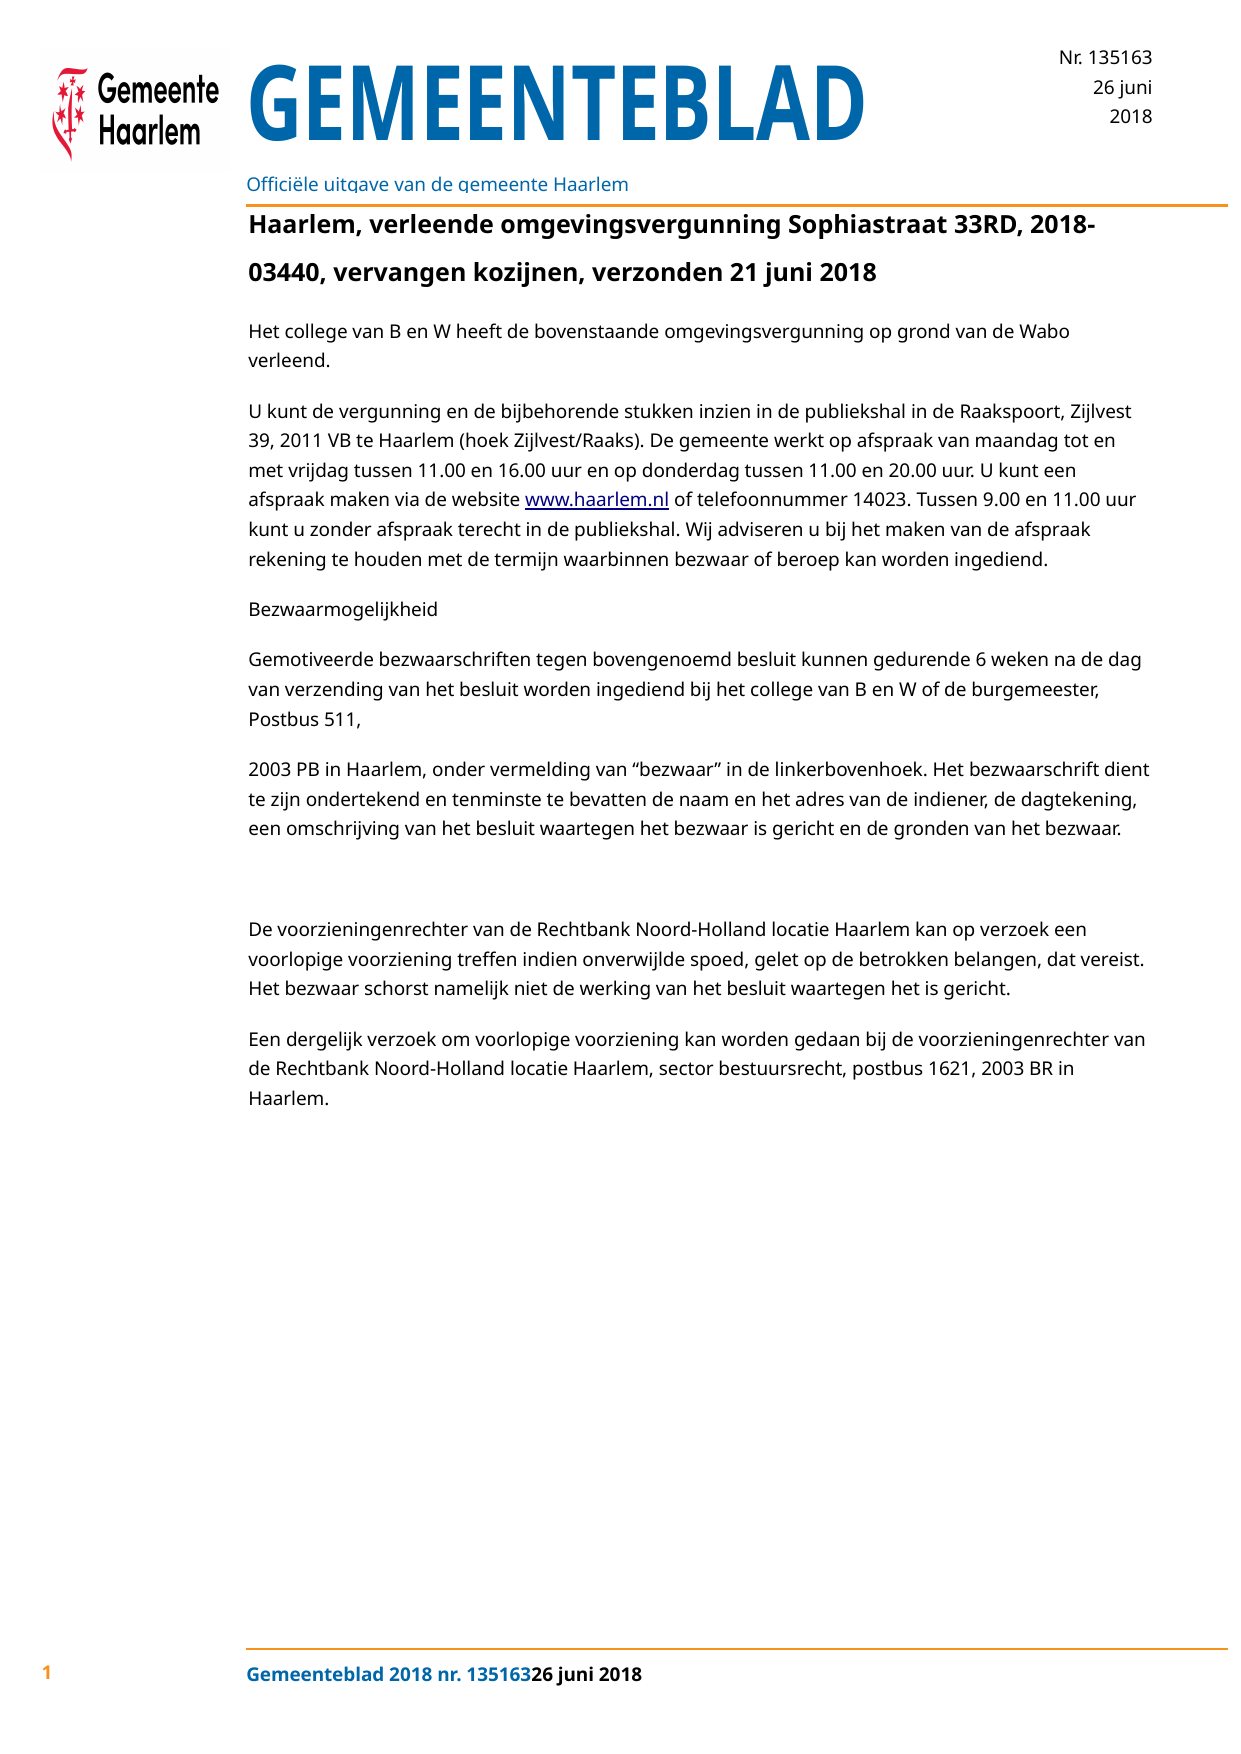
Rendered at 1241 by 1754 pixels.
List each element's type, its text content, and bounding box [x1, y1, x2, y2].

text Een dergelijk verzoek om voorlopige voorziening kan worden gedaan bij de voorzieningenrechter van de Rechtbank Noord-Holland locatie Haarlem, sector bestuursrecht, postbus 1621, 2003 BR in Haarlem. [248, 1026, 1152, 1111]
text Gemotiveerde bezwaarschriften tegen bovengenoemd besluit kunnen gedurende 6 weken na de dag van verzending van het besluit worden ingediend bij het college van B en W of de burgemeester, Postbus 511, [248, 647, 1152, 732]
text De voorzieningenrechter van de Rechtbank Noord-Holland locatie Haarlem kan op verzoek een voorlopige voorziening treffen indien onverwijlde spoed, gelet op de betrokken belangen, dat vereist. Het bezwaar schorst namelijk niet de werking van het besluit waartegen het is gericht. [248, 916, 1152, 1001]
text 2003 PB in Haarlem, onder vermelding van “bezwaar” in de linkerbovenhoek. Het bezwaarschrift dient te zijn ondertekend en tenminste te bevatten de naam en het adres van de indiener, de dagtekening, een omschrijving van het besluit waartegen het bezwaar is gericht en de gronden van het bezwaar. [248, 756, 1152, 841]
picture [41, 47, 231, 172]
text Bezwaarmogelijkheid [248, 596, 1152, 622]
text U kunt de vergunning en de bijbehorende stukken inzien in de publiekshal in de Raakspoort, Zijlvest 39, 2011 VB te Haarlem (hoek Zijlvest/Raaks). De gemeente werkt op afspraak van maandag tot en met vrijdag tussen 11.00 en 16.00 uur en op donderdag tussen 11.00 en 20.00 uur. U kunt een afspraak maken via de website www.haarlem.nl of telefoonnummer 14023. Tussen 9.00 en 11.00 uur kunt u zonder afspraak terecht in de publiekshal. Wij adviseren u bij het maken van de afspraak rekening te houden met de termijn waarbinnen bezwaar of beroep kan worden ingediend. [248, 398, 1152, 572]
text Het college van B en W heeft de bovenstaande omgevingsvergunning op grond van de Wabo verleend. [248, 318, 1152, 373]
text Haarlem, verleende omgevingsvergunning Sophiastraat 33RD, 2018-03440, vervangen kozijnen, verzonden 21 juni 2018 [248, 207, 1152, 288]
